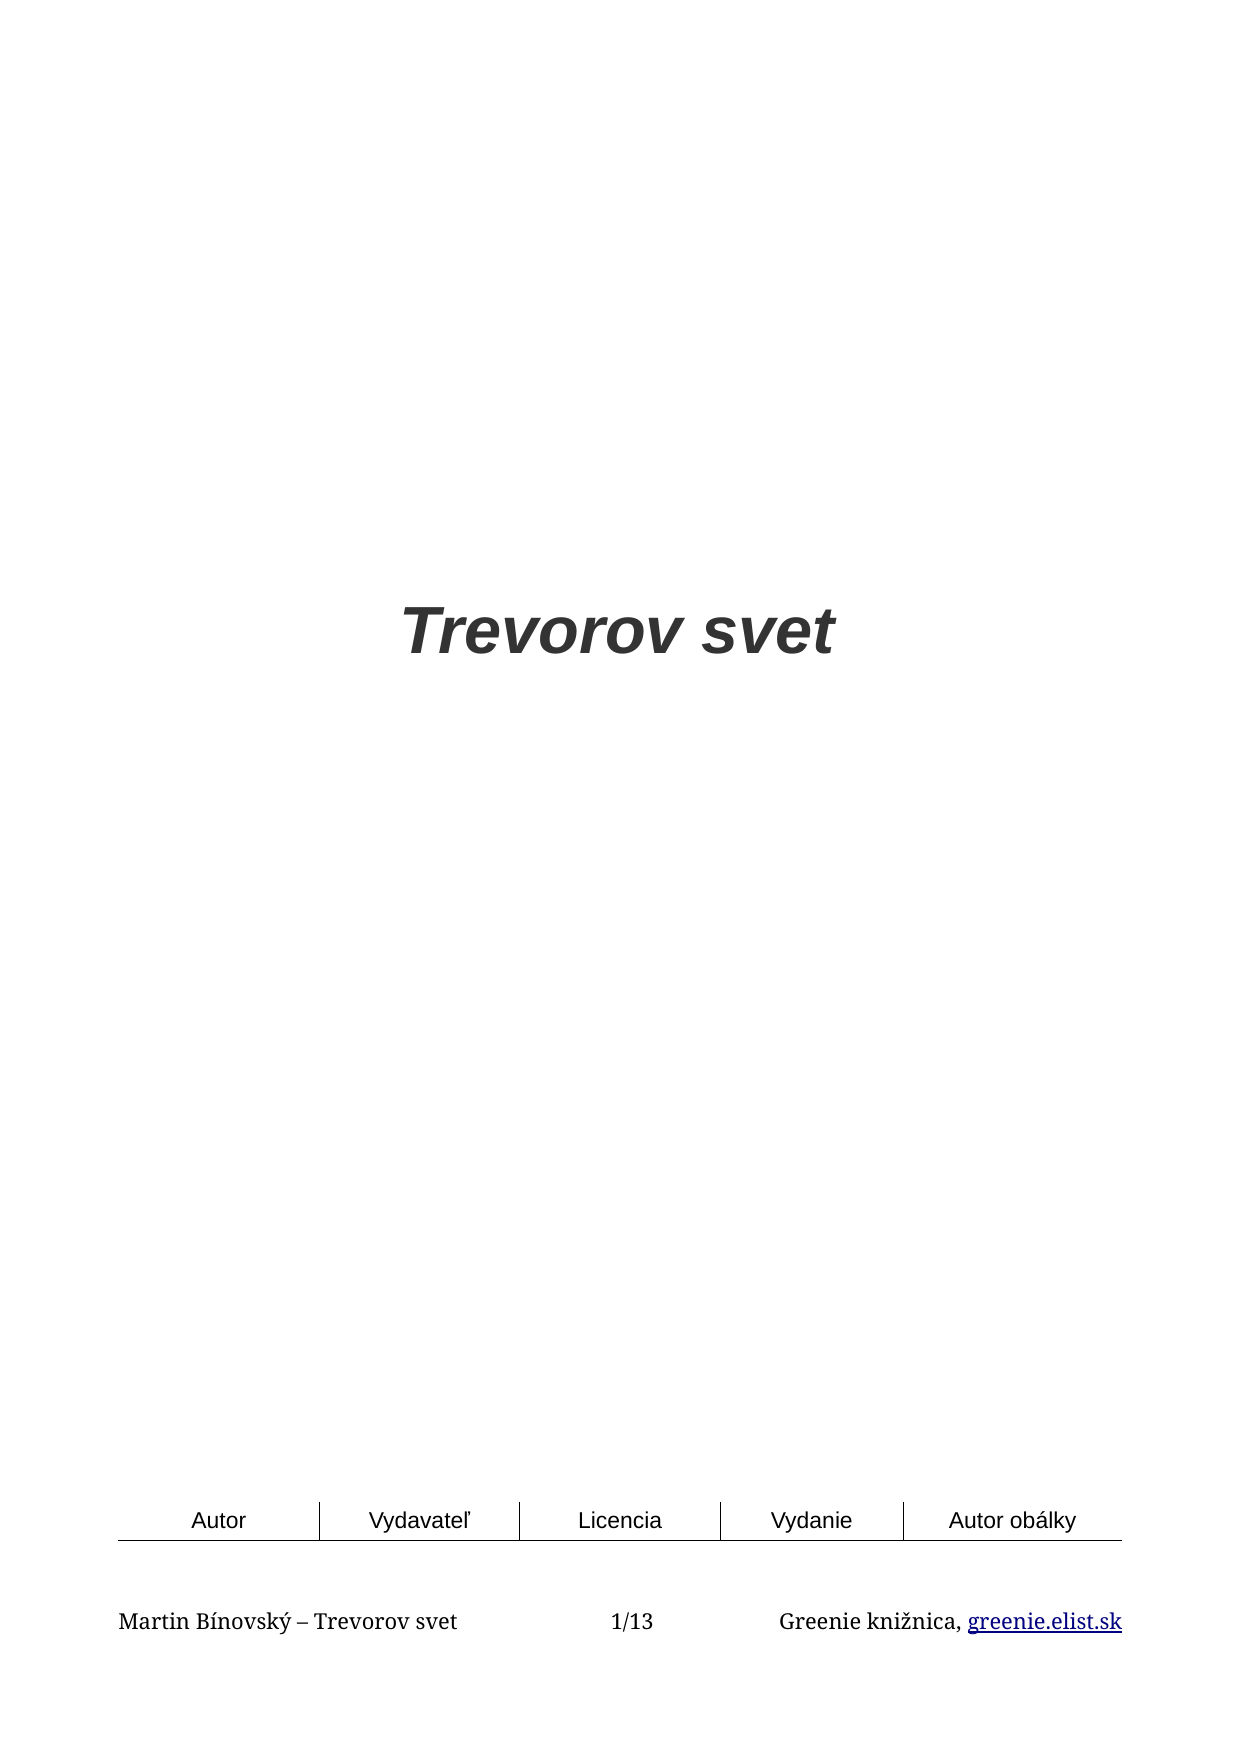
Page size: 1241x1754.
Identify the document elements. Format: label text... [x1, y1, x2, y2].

subtitle Trevorov svet [118, 591, 1122, 667]
table_header Vydavateľ [320, 1502, 519, 1539]
table_header Autor obálky [904, 1502, 1122, 1539]
table_header Autor [118, 1502, 319, 1539]
table_header Licencia [520, 1502, 720, 1539]
table_header Vydanie [721, 1502, 903, 1539]
